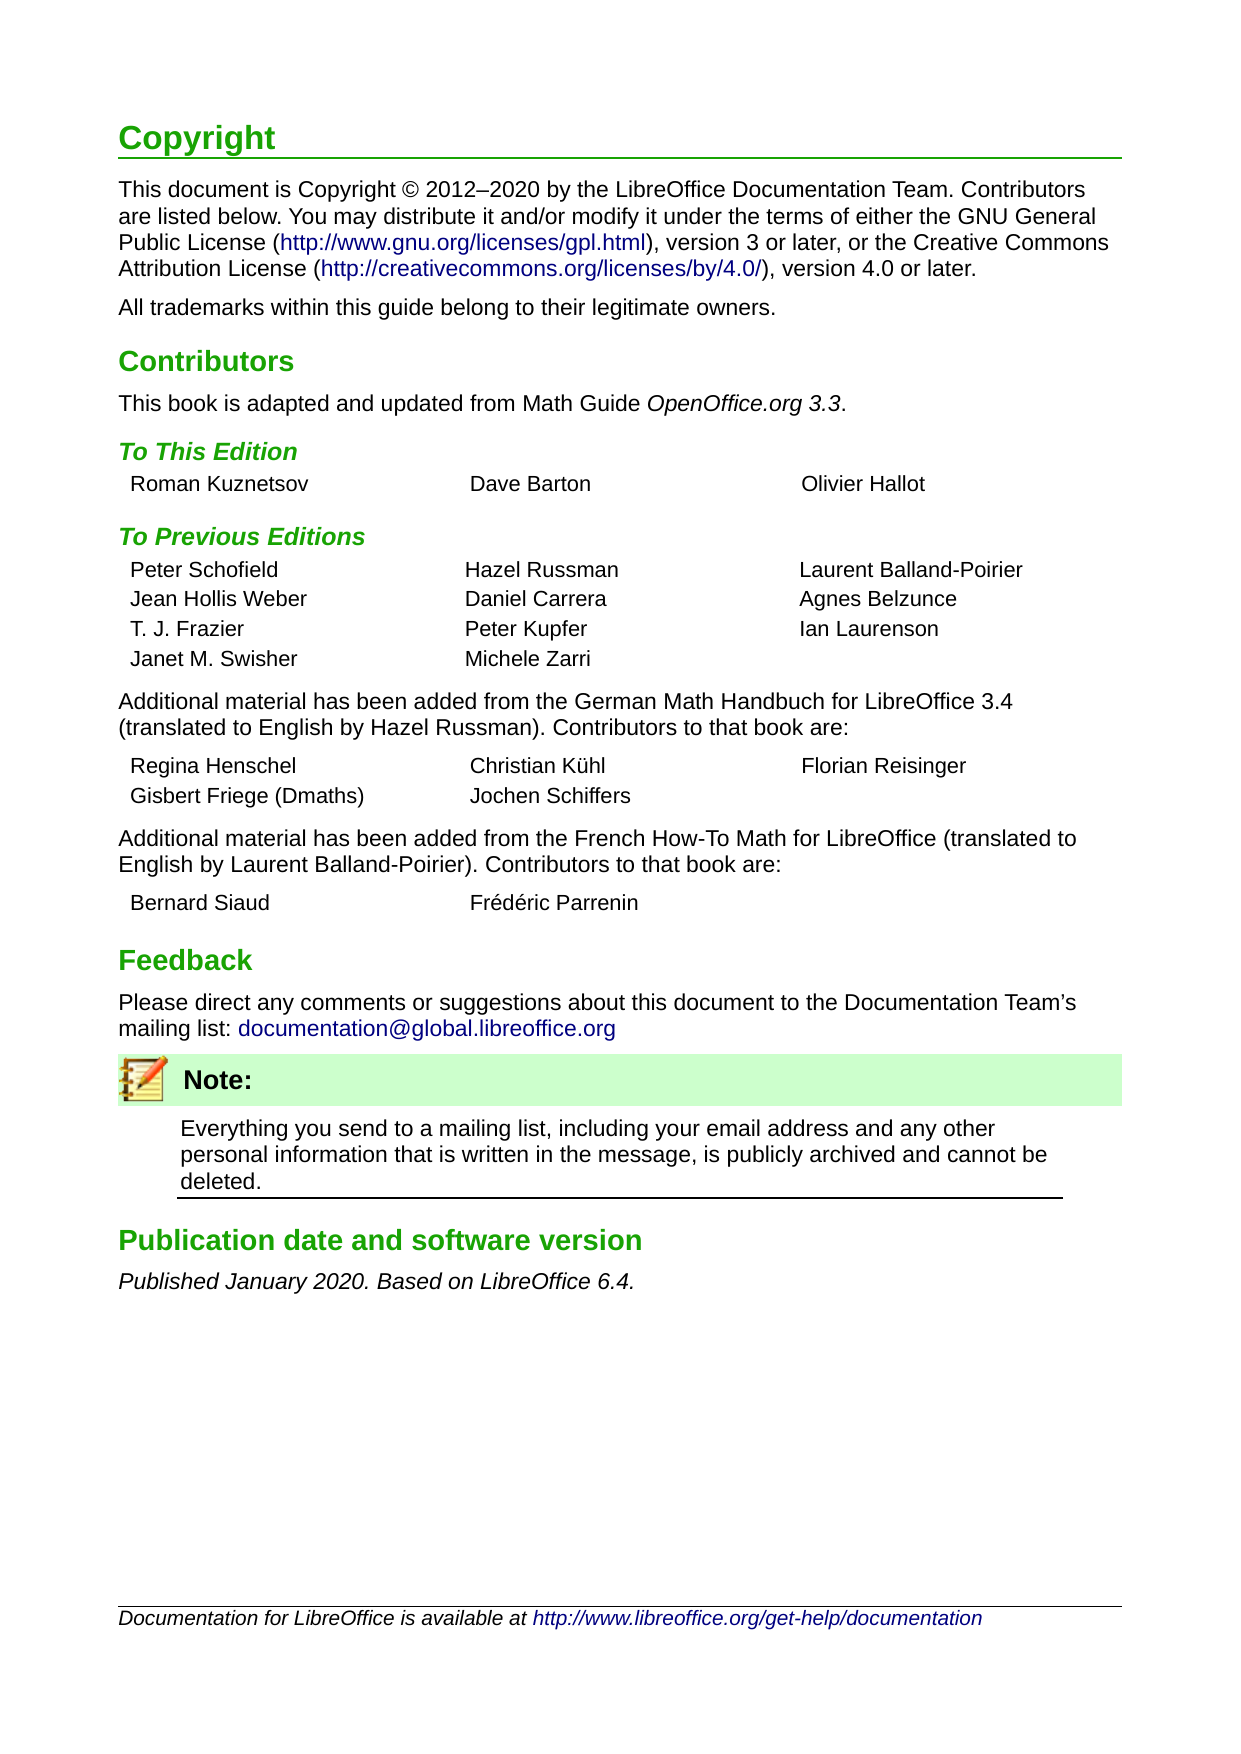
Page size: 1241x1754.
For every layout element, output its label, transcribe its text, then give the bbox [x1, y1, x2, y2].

table_header Peter Schofield [118, 556, 453, 586]
text This book is adapted and updated from Math Guide OpenOffice.org 3.3. [118, 389, 1122, 416]
table_cell Michele Zarri [453, 646, 787, 676]
table_cell [789, 783, 1122, 813]
table_cell [788, 646, 1122, 676]
table_header Regina Henschel [118, 753, 458, 783]
table_header [789, 890, 1122, 920]
table_cell Ian Laurenson [788, 616, 1122, 646]
subtitle Copyright [118, 118, 1122, 157]
subtitle Contributors [118, 344, 1122, 378]
text Everything you send to a mailing list, including your email address and any other personal information that is written in the message, is publicly archived and cannot be deleted. [177, 1112, 1063, 1197]
text This document is Copyright © 2012–2020 by the LibreOffice Documentation Team. Contributors are listed below. You may distribute it and/or modify it under the terms of either the GNU General Public License (http://www.gnu.org/licenses/gpl.html), version 3 or later, or the Creative Commons Attribution License (http://creativecommons.org/licenses/by/4.0/), version 4.0 or later. [118, 176, 1122, 282]
table_header Florian Reisinger [789, 753, 1122, 783]
table_cell Janet M. Swisher [118, 646, 453, 676]
table_cell T. J. Frazier [118, 616, 453, 646]
table_header Frédéric Parrenin [458, 890, 789, 920]
text All trademarks within this guide belong to their legitimate owners. [118, 294, 1122, 321]
table_header Olivier Hallot [789, 471, 1122, 501]
table_header Dave Barton [458, 471, 789, 501]
text Please direct any comments or suggestions about this document to the Documentation Team’s mailing list: documentation@global.libreoffice.org [118, 989, 1122, 1041]
table_header Roman Kuznetsov [118, 471, 458, 501]
table_header Bernard Siaud [118, 890, 458, 920]
subtitle Feedback [118, 943, 1122, 977]
table_cell Jean Hollis Weber [118, 586, 453, 616]
subtitle Note: [118, 1054, 1122, 1106]
table_cell Agnes Belzunce [788, 586, 1122, 616]
table_cell Gisbert Friege (Dmaths) [118, 783, 458, 813]
text Published January 2020. Based on LibreOffice 6.4. [118, 1268, 1122, 1294]
table_cell Jochen Schiffers [458, 783, 789, 813]
text Additional material has been added from the French How-To Math for LibreOffice (translated to English by Laurent Balland-Poirier). Contributors to that book are: [118, 824, 1122, 877]
table_header Christian Kühl [458, 753, 789, 783]
table_header Hazel Russman [453, 556, 787, 586]
table_cell Daniel Carrera [453, 586, 787, 616]
table_header Laurent Balland-Poirier [788, 556, 1122, 586]
picture [119, 1054, 170, 1105]
text Additional material has been added from the German Math Handbuch for LibreOffice 3.4 (translated to English by Hazel Russman). Contributors to that book are: [118, 688, 1122, 741]
subtitle Publication date and software version [118, 1223, 1122, 1256]
subtitle To Previous Editions [118, 522, 1122, 551]
subtitle To This Edition [118, 437, 1122, 465]
table_cell Peter Kupfer [453, 616, 787, 646]
